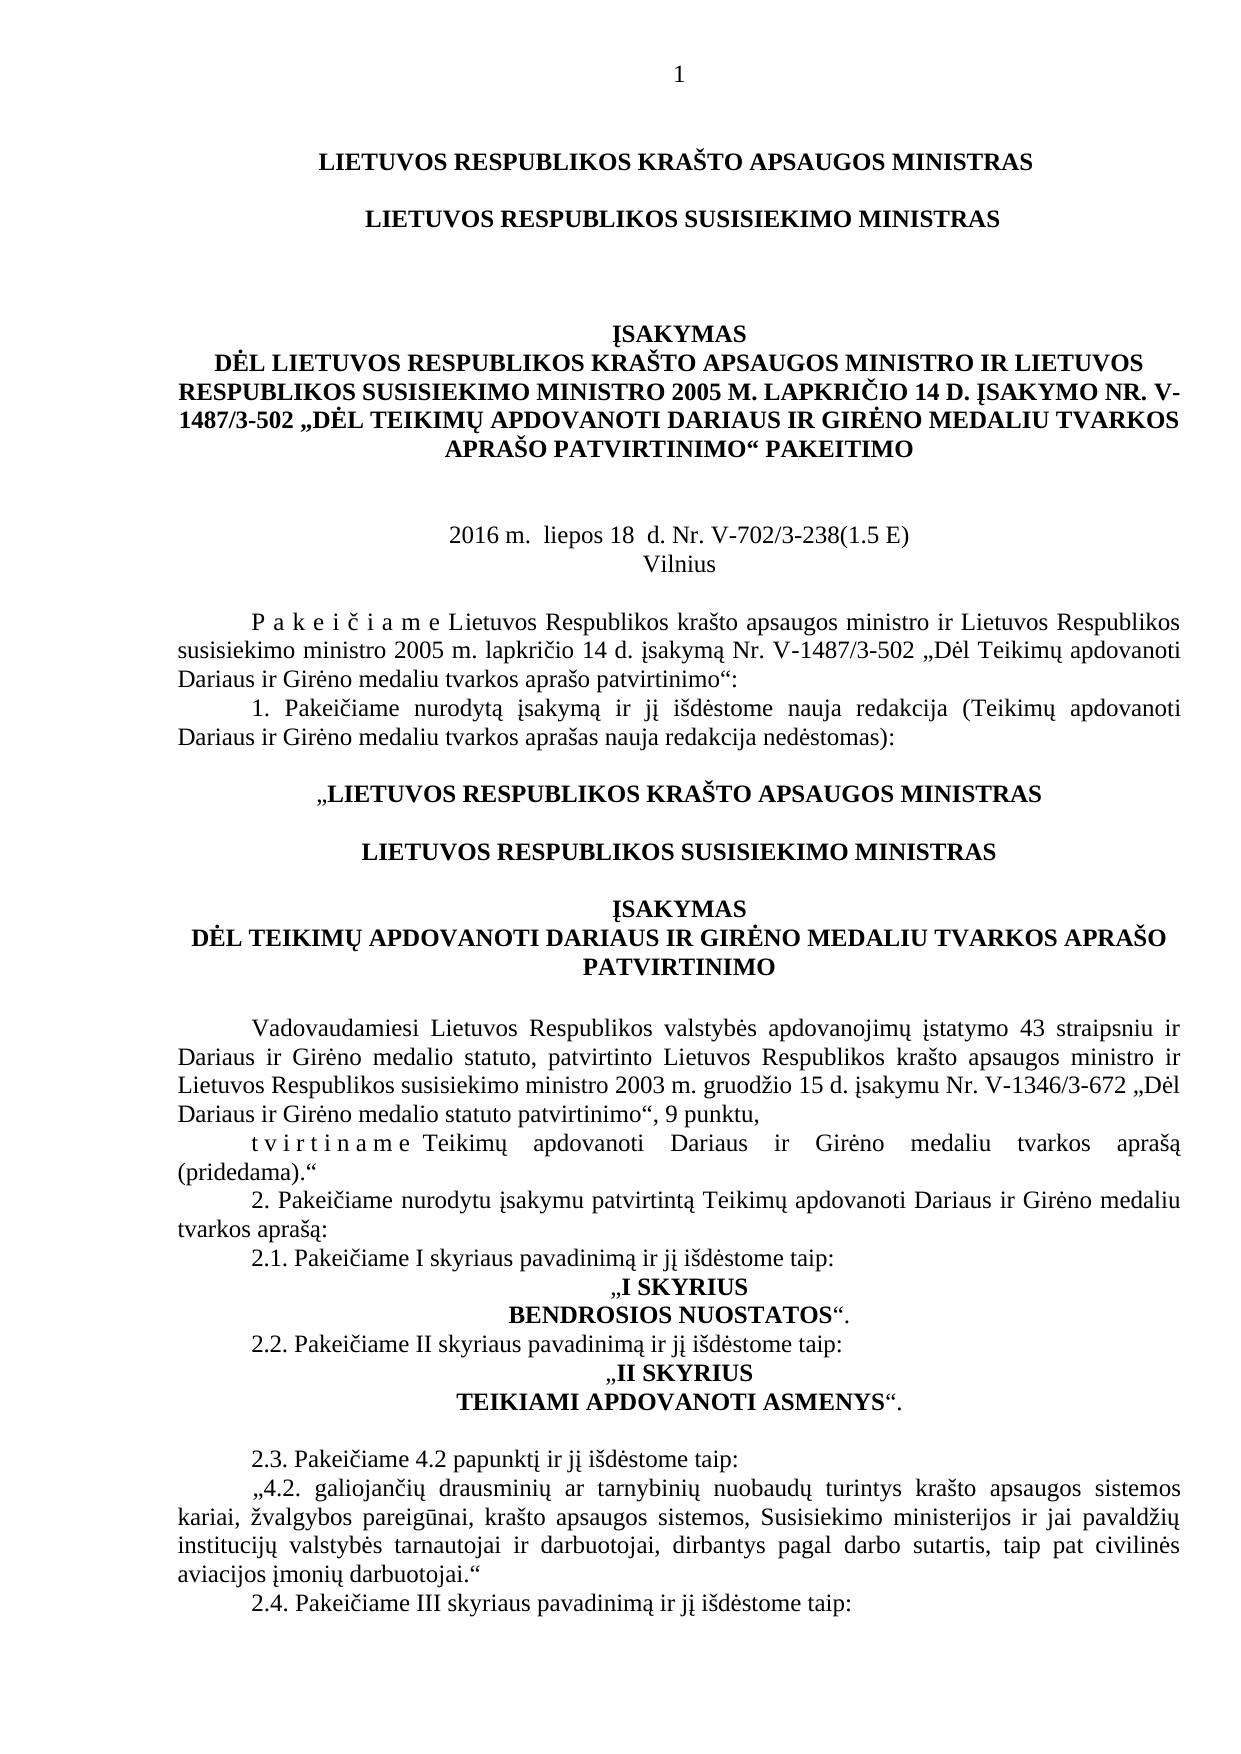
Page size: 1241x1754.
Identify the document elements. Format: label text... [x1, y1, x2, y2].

text 2.3. Pakeičiame 4.2 papunktį ir jį išdėstome taip: [177, 1444, 1181, 1473]
text DĖL TEIKIMŲ APDOVANOTI DARIAUS IR GIRĖNO MEDALIU TVARKOS APRAŠO PATVIRTINIMO [177, 923, 1181, 981]
text „LIETUVOS RESPUBLIKOS KRAŠTO APSAUGOS MINISTRAS [177, 779, 1181, 808]
text ĮSAKYMAS [177, 894, 1181, 923]
text ĮSAKYMAS [177, 319, 1181, 348]
text 1. Pakeičiame nurodytą įsakymą ir jį išdėstome nauja redakcija (Teikimų apdovanoti Dariaus ir Girėno medaliu tvarkos aprašas nauja redakcija nedėstomas): [177, 693, 1181, 751]
text LIETUVOS RESPUBLIKOS SUSISIEKIMO MINISTRAS [177, 837, 1181, 866]
text „II SKYRIUS [177, 1358, 1181, 1387]
text tvirtiname Teikimų apdovanoti Dariaus ir Girėno medaliu tvarkos aprašą (pridedama).“ [177, 1128, 1181, 1186]
text „4.2. galiojančių drausminių ar tarnybinių nuobaudų turintys krašto apsaugos sistemos kariai, žvalgybos pareigūnai, krašto apsaugos sistemos, Susisiekimo ministerijos ir jai pavaldžių institucijų valstybės tarnautojai ir darbuotojai, dirbantys pagal darbo sutartis, taip pat civilinės aviacijos įmonių darbuotojai.“ [177, 1473, 1181, 1588]
text DĖL LIETUVOS RESPUBLIKOS KRAŠTO APSAUGOS MINISTRO IR LIETUVOS RESPUBLIKOS SUSISIEKIMO MINISTRO 2005 M. LAPKRIČIO 14 D. ĮSAKYMO Nr. V-1487/3-502 „DĖL TEIKIMŲ APDOVANOTI DARIAUS IR GIRĖNO MEDALIU TVARKOS APRAŠO PATVIRTINIMO“ PAKEITIMO [177, 348, 1181, 463]
text LIETUVOS RESPUBLIKOS KRAŠTO APSAUGOS MINISTRAS [177, 147, 1181, 176]
text Vadovaudamiesi Lietuvos Respublikos valstybės apdovanojimų įstatymo 43 straipsniu ir Dariaus ir Girėno medalio statuto, patvirtinto Lietuvos Respublikos krašto apsaugos ministro ir Lietuvos Respublikos susisiekimo ministro 2003 m. gruodžio 15 d. įsakymu Nr. V-1346/3-672 „Dėl Dariaus ir Girėno medalio statuto patvirtinimo“, 9 punktu, [177, 1013, 1181, 1128]
text 2.1. Pakeičiame I skyriaus pavadinimą ir jį išdėstome taip: [177, 1243, 1181, 1272]
text P a k e i č i a m e Lietuvos Respublikos krašto apsaugos ministro ir Lietuvos Respublikos susisiekimo ministro 2005 m. lapkričio 14 d. įsakymą Nr. V-1487/3-502 „Dėl Teikimų apdovanoti Dariaus ir Girėno medaliu tvarkos aprašo patvirtinimo“: [177, 607, 1181, 693]
text LIETUVOS RESPUBLIKOS SUSISIEKIMO MINISTRAS [177, 204, 1181, 233]
text BENDROSIOS NUOSTATOS“. [177, 1301, 1181, 1329]
text TEIKIAMI APDOVANOTI ASMENYS“. [177, 1387, 1181, 1416]
text 2016 m. liepos 18 d. Nr. V-702/3-238(1.5 E) [177, 521, 1181, 549]
text Vilnius [177, 549, 1181, 578]
text 2.4. Pakeičiame III skyriaus pavadinimą ir jį išdėstome taip: [177, 1588, 1181, 1617]
text „I SKYRIUS [177, 1272, 1181, 1301]
text 2. Pakeičiame nurodytu įsakymu patvirtintą Teikimų apdovanoti Dariaus ir Girėno medaliu tvarkos aprašą: [177, 1186, 1181, 1243]
text 2.2. Pakeičiame II skyriaus pavadinimą ir jį išdėstome taip: [177, 1329, 1181, 1358]
